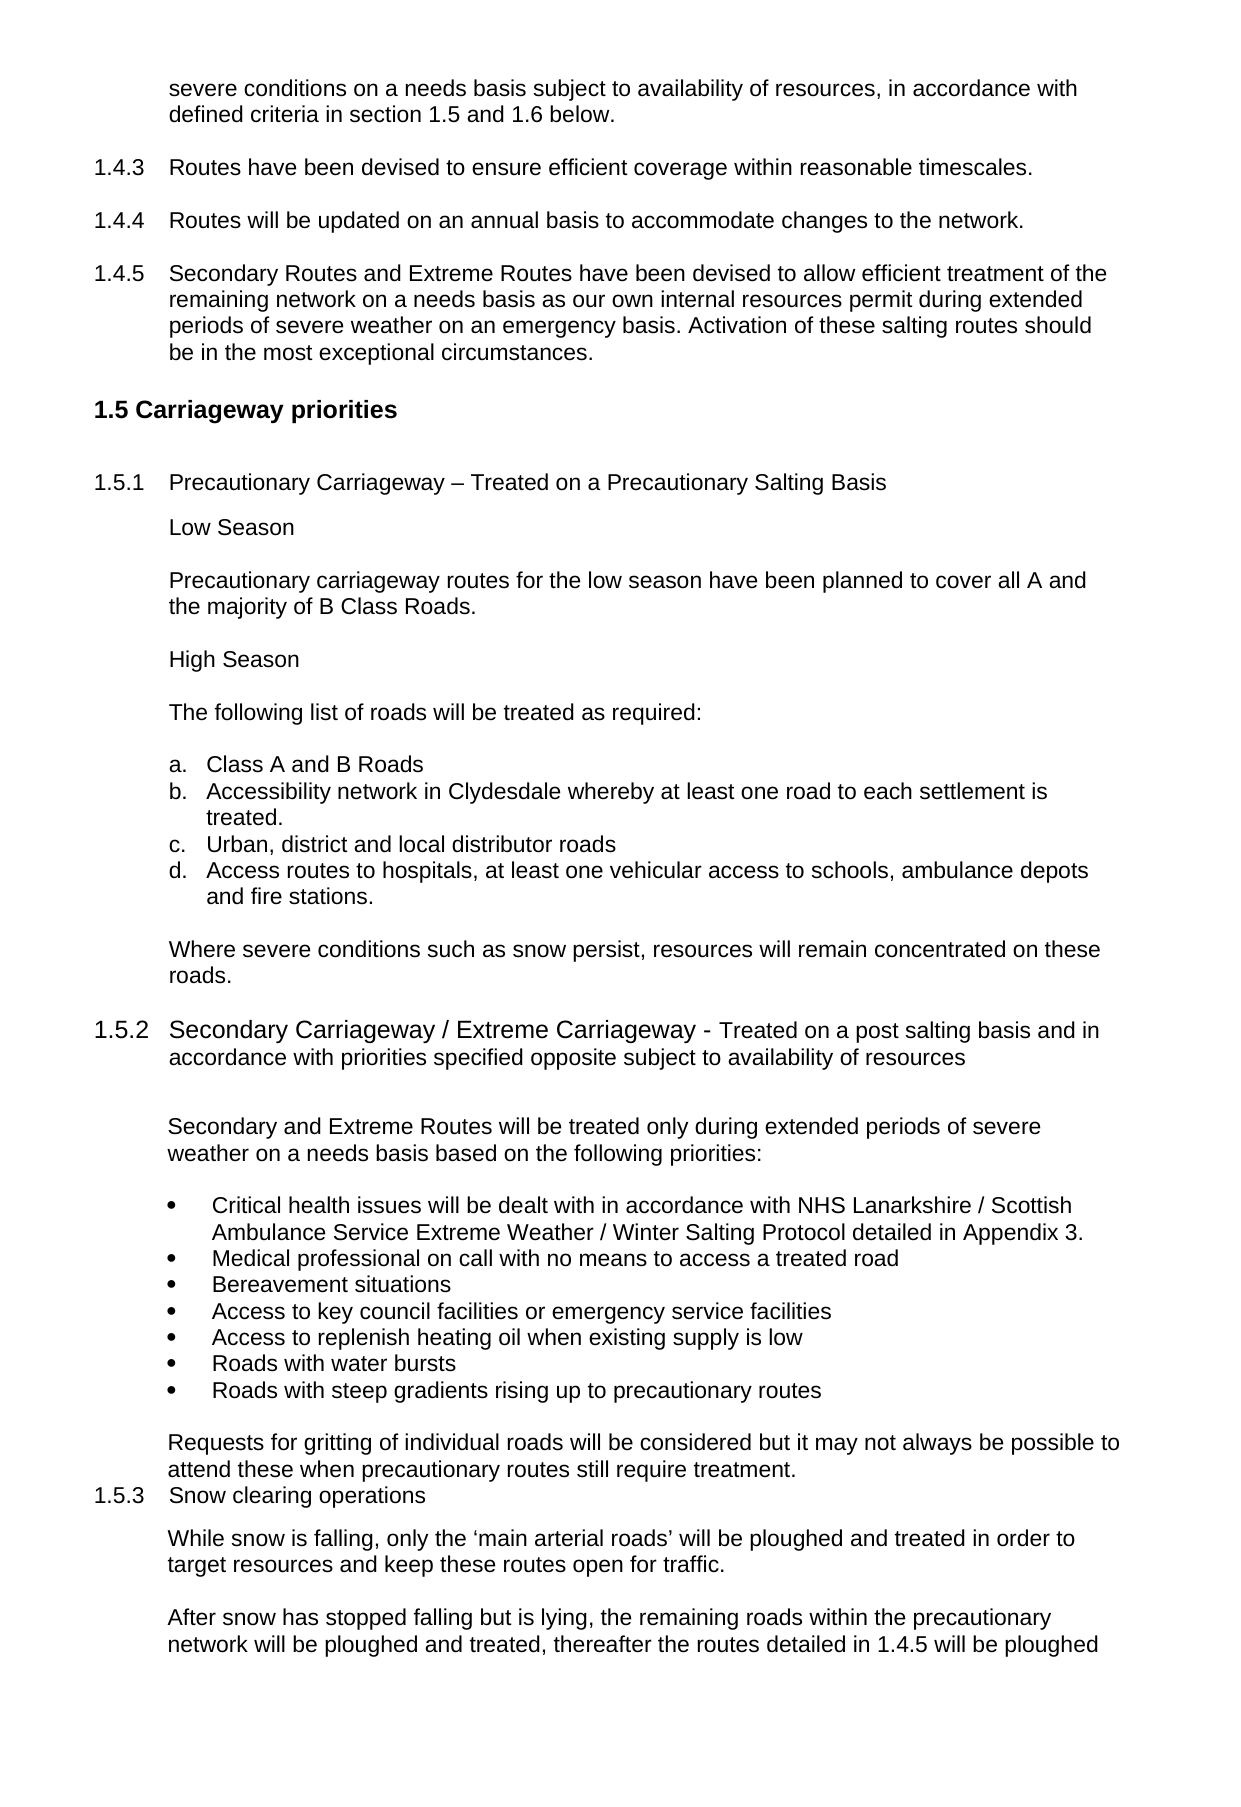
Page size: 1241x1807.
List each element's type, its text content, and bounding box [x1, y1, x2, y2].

list Critical health issues will be dealt with in accordance with NHS Lanarkshire / Scottish [167, 1192, 1121, 1218]
text The following list of roads will be treated as required: [93, 699, 1121, 725]
list Access to key council facilities or emergency service facilities [167, 1298, 1121, 1324]
list Urban, district and local distributor roads [168, 831, 1121, 857]
text Ambulance Service Extreme Weather / Winter Salting Protocol detailed in Appendix 3. [167, 1218, 1121, 1245]
text Where severe conditions such as snow persist, resources will remain concentrated on these [93, 936, 1121, 962]
text Secondary and Extreme Routes will be treated only during extended periods of severe weather on a needs basis based on the following priorities: [167, 1113, 1121, 1166]
text 1.5.1 Precautionary Carriageway – Treated on a Precautionary Salting Basis [93, 469, 1121, 495]
text While snow is falling, only the ‘main arterial roads’ will be ploughed and treated in order to target resources and keep these routes open for traffic. [167, 1525, 1121, 1578]
list Roads with steep gradients rising up to precautionary routes [167, 1377, 1121, 1403]
text High Season [93, 646, 1121, 672]
list Access routes to hospitals, at least one vehicular access to schools, ambulance depots and fire stations. [168, 857, 1121, 909]
list Bereavement situations [167, 1271, 1121, 1298]
text severe conditions on a needs basis subject to availability of resources, in accordance with defined criteria in section 1.5 and 1.6 below. [93, 75, 1121, 128]
text 1.4.3 Routes have been devised to ensure efficient coverage within reasonable timescales. [93, 154, 1121, 180]
text the majority of B Class Roads. [93, 593, 1121, 620]
text 1.4.5 Secondary Routes and Extreme Routes have been devised to allow efficient treatment of the remaining network on a needs basis as our own internal resources permit during extended periods of severe weather on an emergency basis. Activation of these salting routes should be in the most exceptional circumstances. [93, 259, 1121, 365]
list Access to replenish heating oil when existing supply is low [167, 1324, 1121, 1350]
text 1.5.2 Secondary Carriageway / Extreme Carriageway - Treated on a post salting basis and in accordance with priorities specified opposite subject to availability of resources [93, 1015, 1121, 1070]
text After snow has stopped falling but is lying, the remaining roads within the precautionary network will be ploughed and treated, thereafter the routes detailed in 1.4.5 will be ploughed [167, 1604, 1121, 1657]
list Medical professional on call with no means to access a treated road [167, 1245, 1121, 1271]
list Class A and B Roads [168, 751, 1121, 778]
text roads. [168, 962, 1121, 989]
text Low Season [93, 512, 1121, 541]
list Roads with water bursts [167, 1350, 1121, 1377]
text Requests for gritting of individual roads will be considered but it may not always be possible to attend these when precautionary routes still require treatment. [167, 1429, 1121, 1482]
subtitle 1.5 Carriageway priorities [93, 395, 1121, 424]
text 1.5.3 Snow clearing operations [93, 1482, 1121, 1508]
list Accessibility network in Clydesdale whereby at least one road to each settlement is treated. [168, 778, 1121, 831]
text 1.4.4 Routes will be updated on an annual basis to accommodate changes to the network. [93, 207, 1121, 233]
text Precautionary carriageway routes for the low season have been planned to cover all A and [93, 567, 1121, 593]
